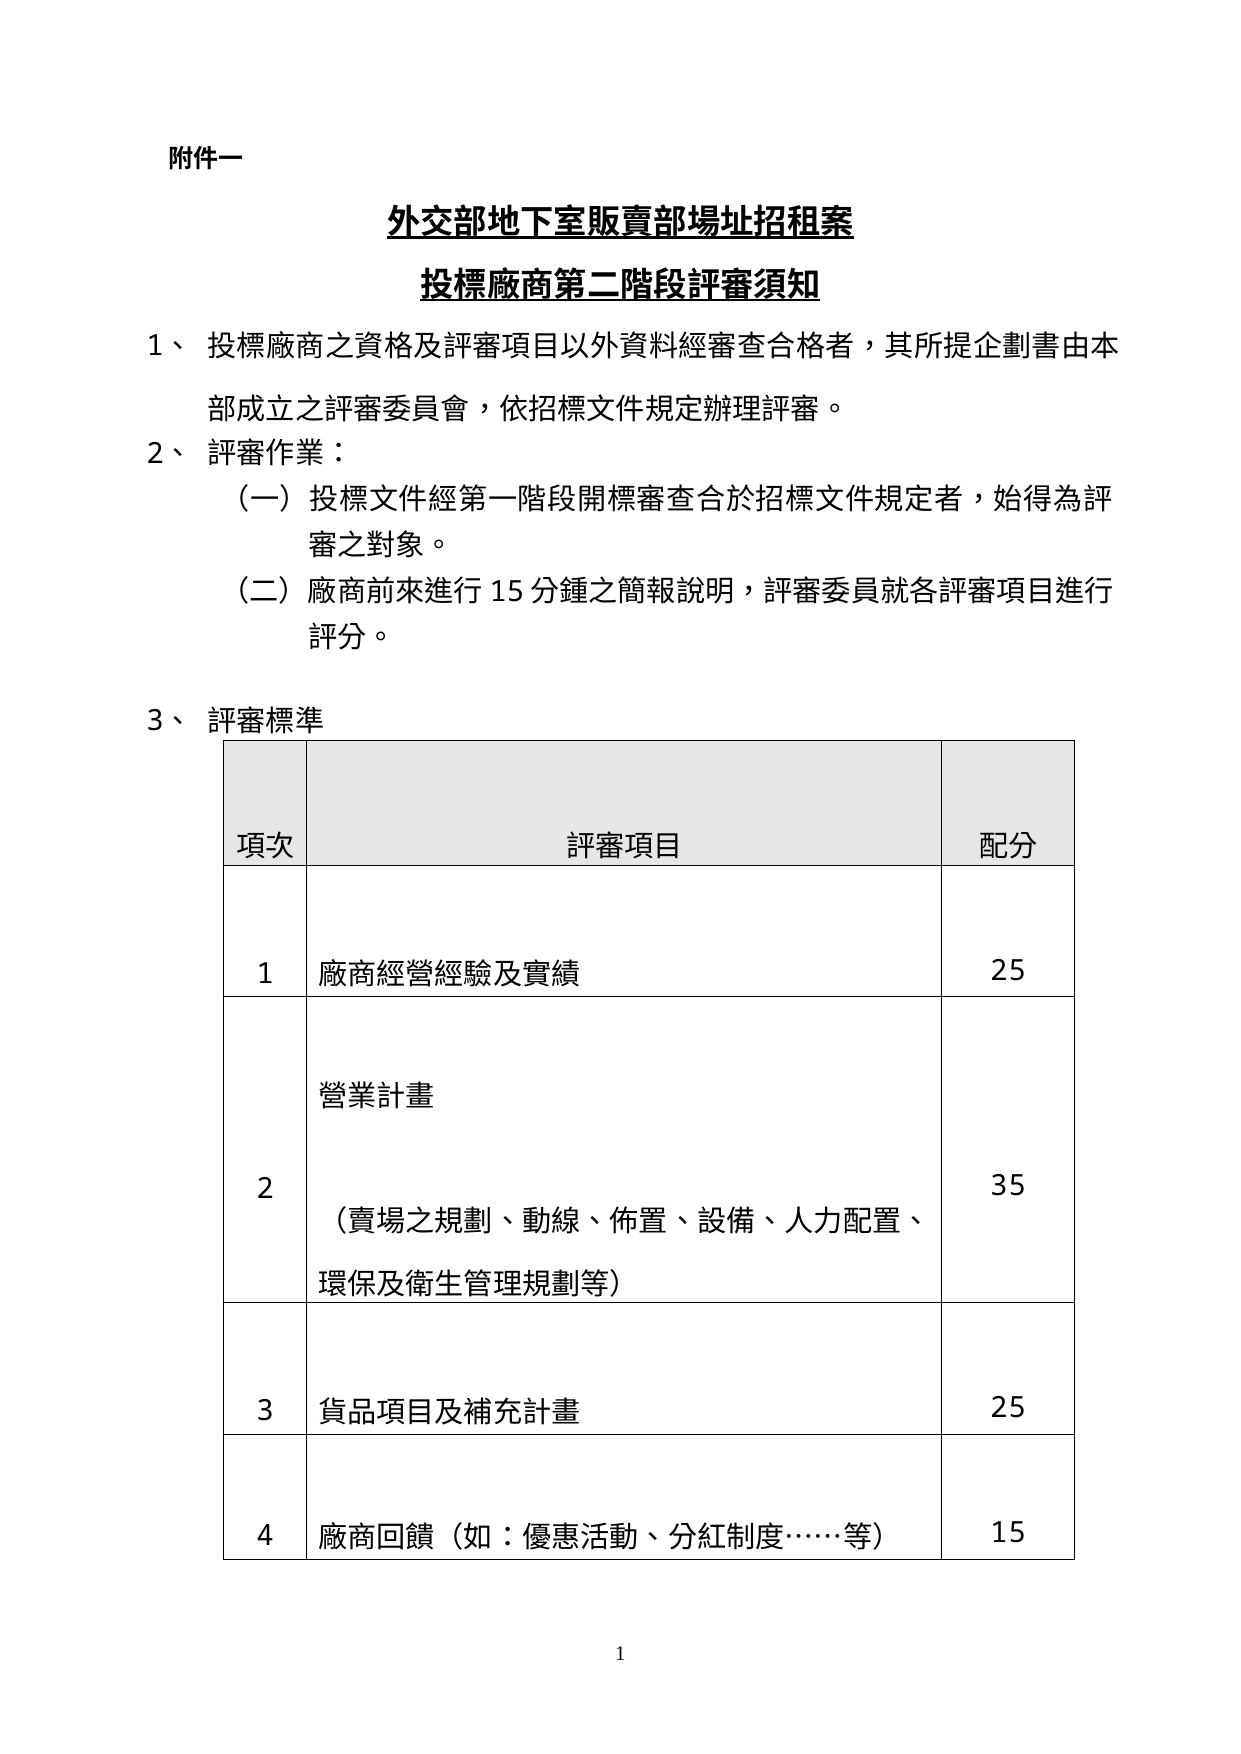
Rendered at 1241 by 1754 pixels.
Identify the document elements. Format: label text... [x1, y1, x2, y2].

table_cell 15 [942, 1435, 1074, 1558]
list 投標廠商之資格及評審項目以外資料經審查合格者，其所提企劃書由本部成立之評審委員會，依招標文件規定辦理評審。 [146, 302, 1122, 427]
text 外交部地下室販賣部場址招租案 [118, 177, 1122, 240]
table_header 配分 [942, 741, 1074, 865]
table_cell 35 [942, 997, 1074, 1302]
table_cell 3 [224, 1303, 306, 1433]
table_header 評審項目 [307, 741, 941, 865]
table_cell 25 [942, 866, 1074, 996]
table_cell 2 [224, 997, 306, 1302]
table_cell 25 [942, 1303, 1074, 1433]
table_header 項次 [224, 741, 306, 865]
text （二）廠商前來進行15分鍾之簡報說明，評審委員就各評審項目進行評分。 [220, 565, 1115, 656]
list 評審標準 [146, 677, 1122, 740]
table_cell 廠商回饋（如：優惠活動、分紅制度……等） [307, 1435, 941, 1558]
table_cell 營業計畫 （賣場之規劃、動線、佈置、設備、人力配置、環保及衛生管理規劃等） [307, 997, 941, 1302]
table_cell 貨品項目及補充計畫 [307, 1303, 941, 1433]
text 投標廠商第二階段評審須知 [118, 240, 1122, 302]
table_cell 廠商經營經驗及實績 [307, 866, 941, 996]
text 附件一 [143, 115, 1122, 177]
table_cell 1 [224, 866, 306, 996]
table_cell 4 [224, 1435, 306, 1558]
list 評審作業： [146, 427, 1122, 473]
text （一）投標文件經第一階段開標審查合於招標文件規定者，始得為評審之對象。 [220, 473, 1115, 565]
